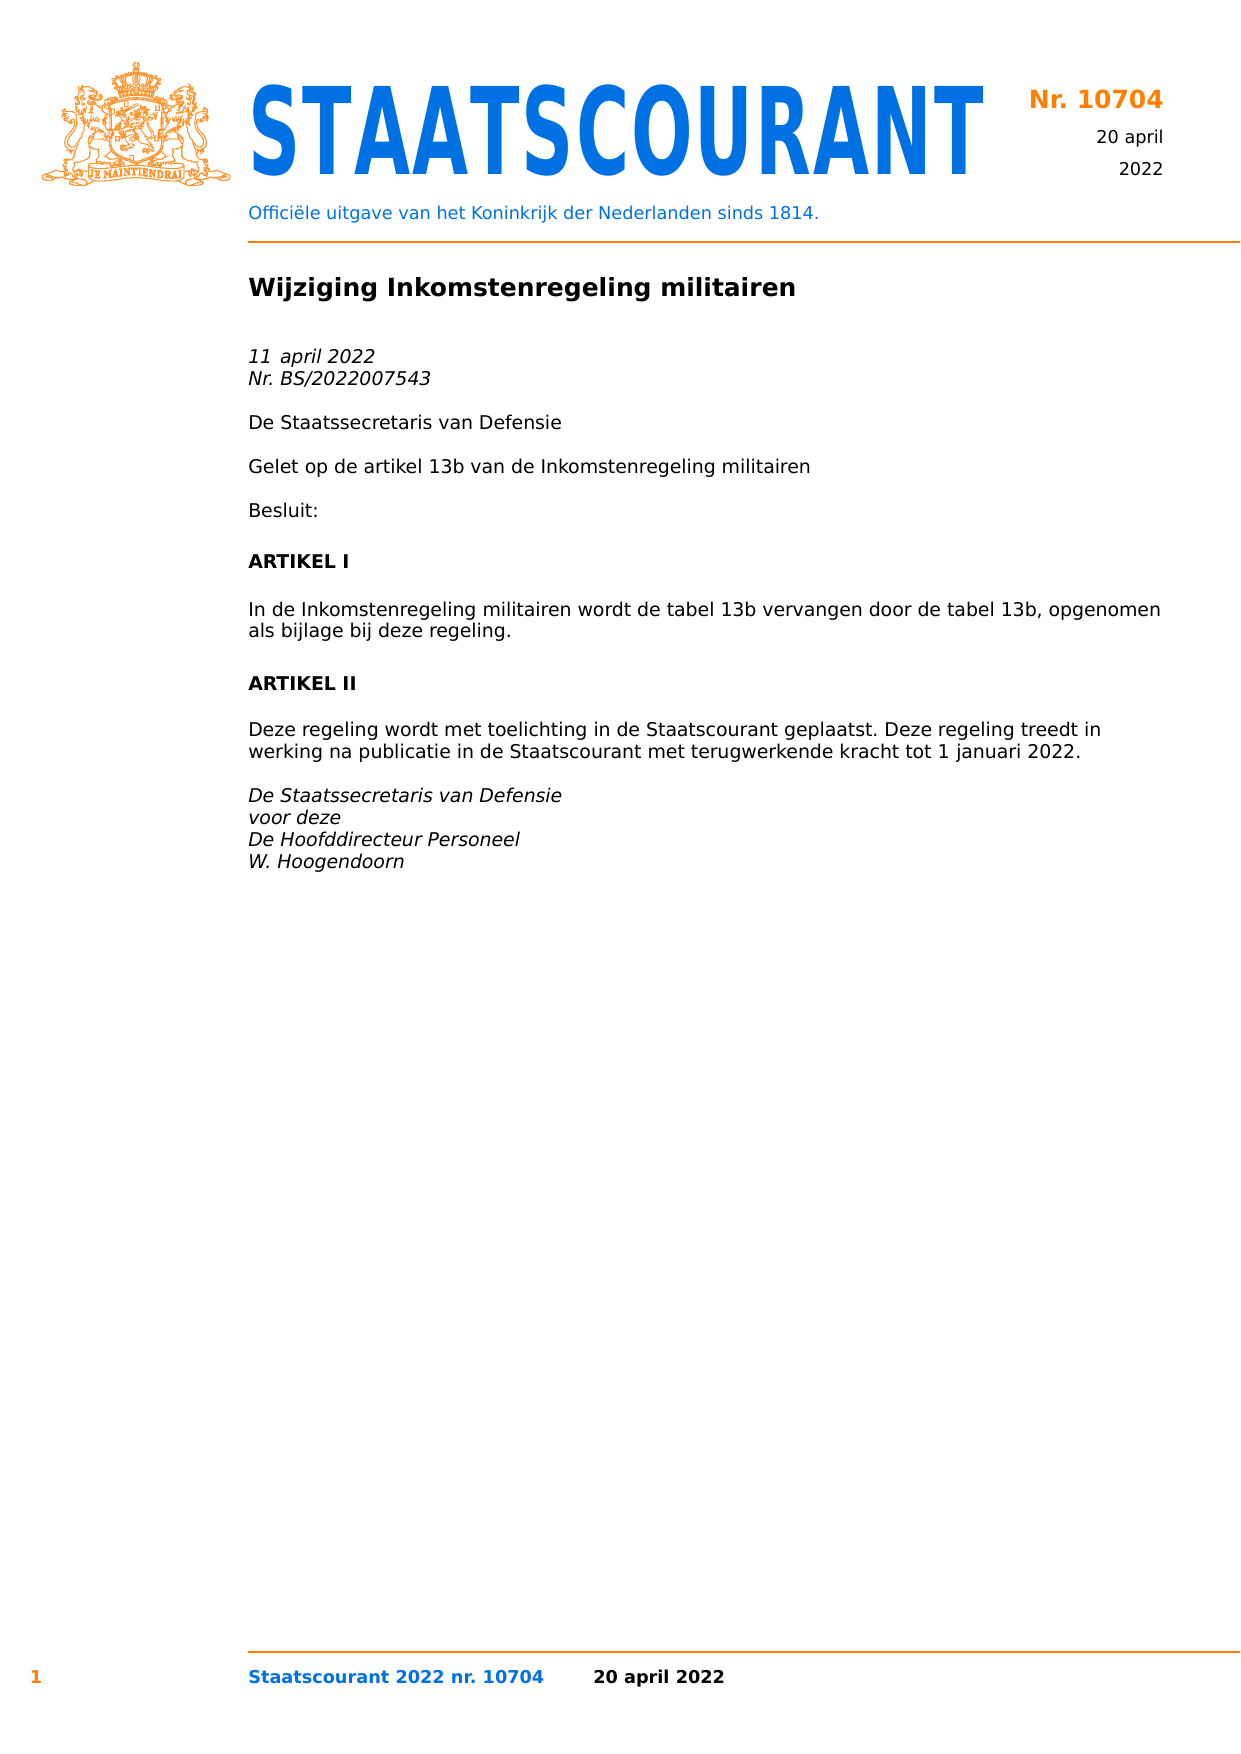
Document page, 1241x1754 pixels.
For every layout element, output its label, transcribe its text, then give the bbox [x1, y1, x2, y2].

table_header STAATSCOURANT [248, 62, 998, 203]
text Gelet op de artikel 13b van de Inkomstenregeling militairen [248, 456, 1163, 478]
subtitle ARTIKEL II [248, 672, 1163, 694]
text De Staatssecretaris van Defensie [248, 412, 1163, 434]
text Deze regeling wordt met toelichting in de Staatscourant geplaatst. Deze regeling treedt in werking na publicatie in de Staatscourant met terugwerkende kracht tot 1 januari 2022. [248, 719, 1163, 763]
text 11 april 2022 [248, 346, 1163, 368]
text In de Inkomstenregeling militairen wordt de tabel 13b vervangen door de tabel 13b, opgenomen als bijlage bij deze regeling. [248, 598, 1163, 642]
table_header Nr. 10704 [998, 62, 1240, 121]
table_cell 2022 [998, 153, 1240, 203]
subtitle ARTIKEL I [248, 551, 1163, 573]
text Besluit: [248, 499, 1163, 521]
text De Staatssecretaris van Defensie voor deze De Hoofddirecteur Personeel W. Hoogendoorn [248, 785, 1163, 873]
table_header [25, 62, 248, 241]
table_cell 20 april [998, 121, 1240, 153]
picture [41, 62, 231, 186]
subtitle Wijziging Inkomstenregeling militairen [248, 273, 1163, 302]
table_cell Officiële uitgave van het Koninkrijk der Nederlanden sinds 1814. [248, 203, 1240, 241]
text Nr. BS/2022007543 [248, 368, 1163, 390]
